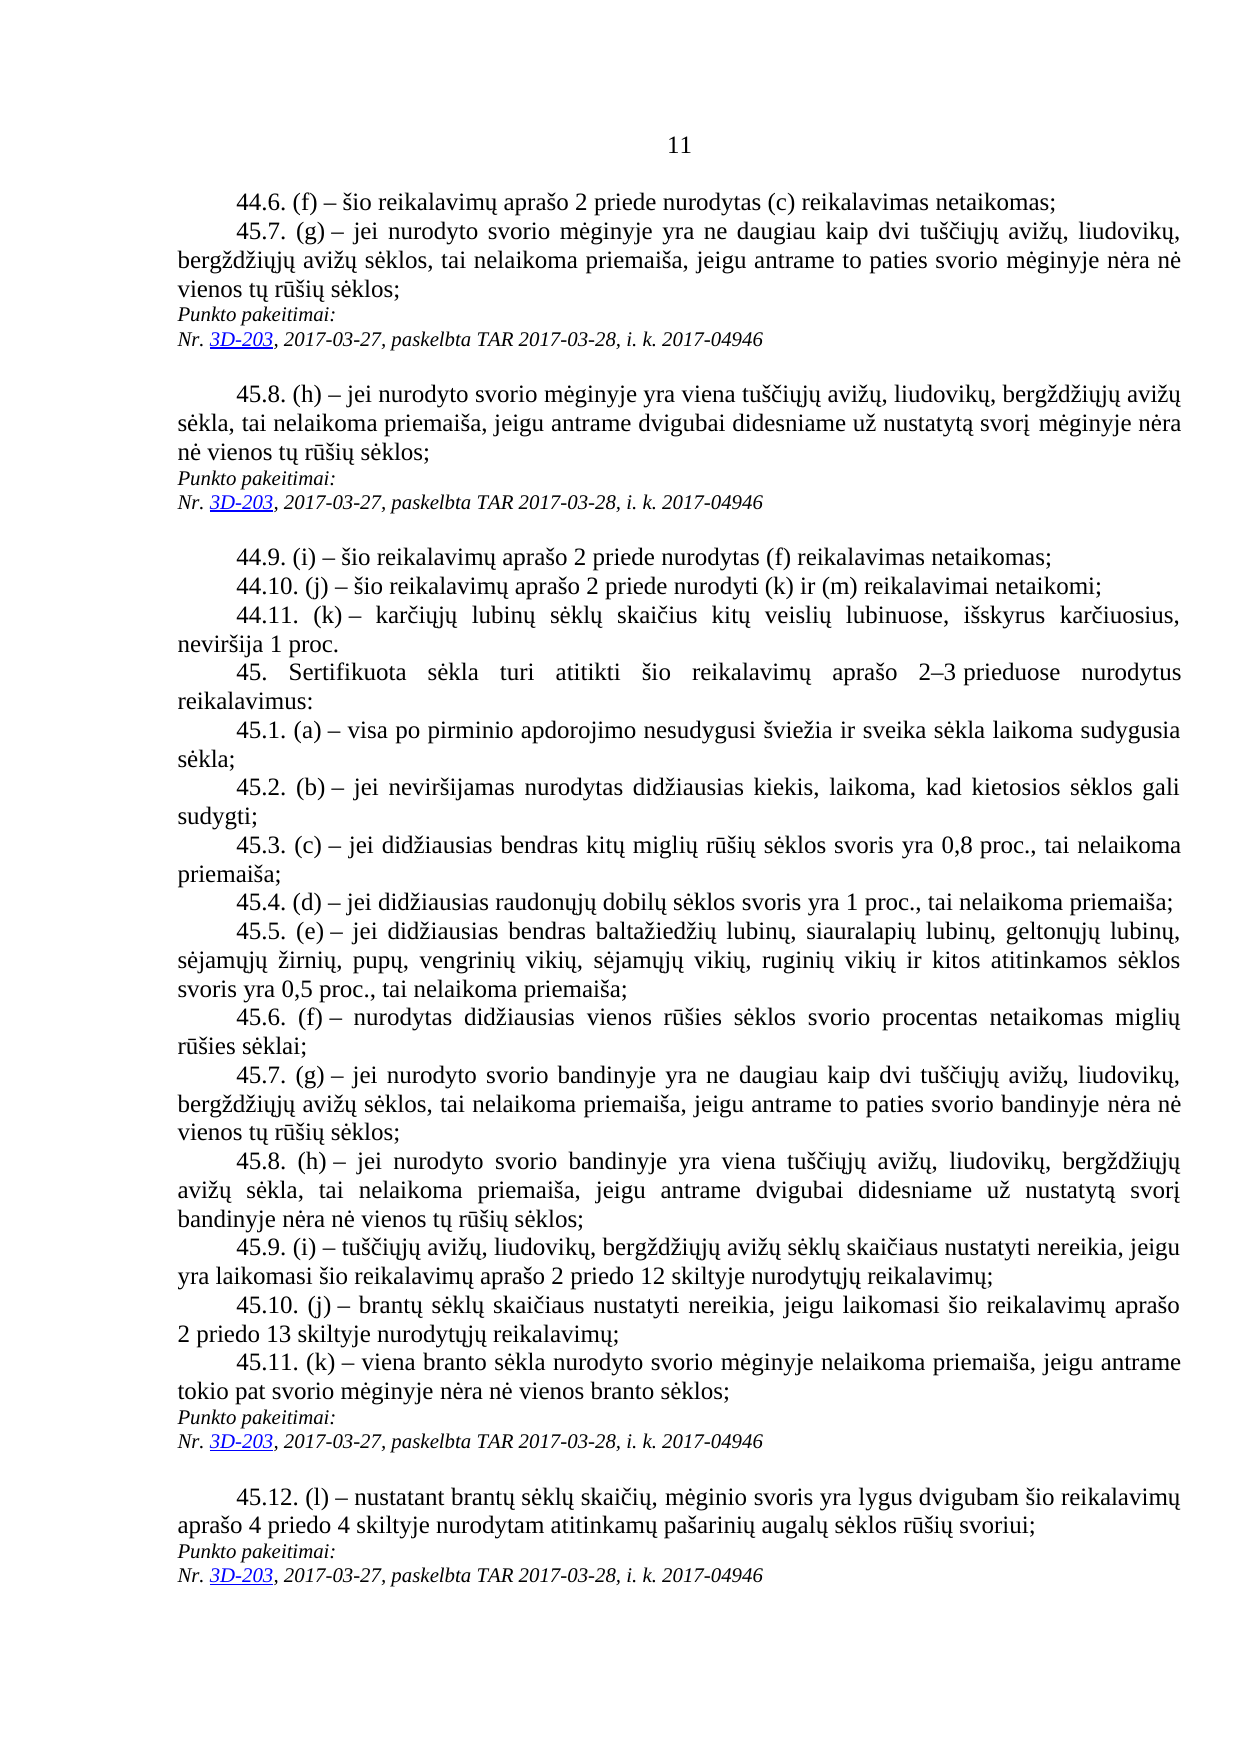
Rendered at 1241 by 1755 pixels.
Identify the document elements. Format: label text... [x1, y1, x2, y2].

text 44.9. (i) – šio reikalavimų aprašo 2 priede nurodytas (f) reikalavimas netaikomas; [177, 542, 1181, 571]
text 45.8. (h) – jei nurodyto svorio mėginyje yra viena tuščiųjų avižų, liudovikų, bergždžiųjų avižų sėkla, tai nelaikoma priemaiša, jeigu antrame dvigubai didesniame už nustatytą svorį mėginyje nėra nė vienos tų rūšių sėklos; [177, 379, 1181, 466]
text 44.11. (k) – karčiųjų lubinų sėklų skaičius kitų veislių lubinuose, išskyrus karčiuosius, neviršija 1 proc. [177, 600, 1181, 657]
text 45.2. (b) – jei neviršijamas nurodytas didžiausias kiekis, laikoma, kad kietosios sėklos gali sudygti; [177, 772, 1181, 830]
text 45.1. (a) – visa po pirminio apdorojimo nesudygusi šviežia ir sveika sėkla laikoma sudygusia sėkla; [177, 715, 1181, 772]
text 45.8. (h) – jei nurodyto svorio bandinyje yra viena tuščiųjų avižų, liudovikų, bergždžiųjų avižų sėkla, tai nelaikoma priemaiša, jeigu antrame dvigubai didesniame už nustatytą svorį bandinyje nėra nė vienos tų rūšių sėklos; [177, 1146, 1181, 1232]
text 45. Sertifikuota sėkla turi atitikti šio reikalavimų aprašo 2–3 prieduose nurodytus reikalavimus: [177, 657, 1181, 715]
text 45.3. (c) – jei didžiausias bendras kitų miglių rūšių sėklos svoris yra 0,8 proc., tai nelaikoma priemaiša; [177, 830, 1181, 887]
text 45.6. (f) – nurodytas didžiausias vienos rūšies sėklos svorio procentas netaikomas miglių rūšies sėklai; [177, 1002, 1181, 1060]
text 44.10. (j) – šio reikalavimų aprašo 2 priede nurodyti (k) ir (m) reikalavimai netaikomi; [177, 571, 1181, 600]
text 45.12. (l) – nustatant brantų sėklų skaičių, mėginio svoris yra lygus dvigubam šio reikalavimų aprašo 4 priedo 4 skiltyje nurodytam atitinkamų pašarinių augalų sėklos rūšių svoriui; [177, 1482, 1181, 1539]
text Nr. 3D-203, 2017-03-27, paskelbta TAR 2017-03-28, i. k. 2017-04946 [177, 1429, 1181, 1453]
text Nr. 3D-203, 2017-03-27, paskelbta TAR 2017-03-28, i. k. 2017-04946 [177, 489, 1181, 514]
text 45.7. (g) – jei nurodyto svorio mėginyje yra ne daugiau kaip dvi tuščiųjų avižų, liudovikų, bergždžiųjų avižų sėklos, tai nelaikoma priemaiša, jeigu antrame to paties svorio mėginyje nėra nė vienos tų rūšių sėklos; [177, 216, 1181, 302]
text 45.4. (d) – jei didžiausias raudonųjų dobilų sėklos svoris yra 1 proc., tai nelaikoma priemaiša; [177, 887, 1181, 916]
text 45.5. (e) – jei didžiausias bendras baltažiedžių lubinų, siauralapių lubinų, geltonųjų lubinų, sėjamųjų žirnių, pupų, vengrinių vikių, sėjamųjų vikių, ruginių vikių ir kitos atitinkamos sėklos svoris yra 0,5 proc., tai nelaikoma priemaiša; [177, 916, 1181, 1002]
text 45.10. (j) – brantų sėklų skaičiaus nustatyti nereikia, jeigu laikomasi šio reikalavimų aprašo 2 priedo 13 skiltyje nurodytųjų reikalavimų; [177, 1290, 1181, 1347]
text Nr. 3D-203, 2017-03-27, paskelbta TAR 2017-03-28, i. k. 2017-04946 [177, 326, 1181, 351]
text Punkto pakeitimai: [177, 302, 1181, 326]
text Punkto pakeitimai: [177, 1539, 1181, 1563]
text Punkto pakeitimai: [177, 1405, 1181, 1429]
text 45.9. (i) – tuščiųjų avižų, liudovikų, bergždžiųjų avižų sėklų skaičiaus nustatyti nereikia, jeigu yra laikomasi šio reikalavimų aprašo 2 priedo 12 skiltyje nurodytųjų reikalavimų; [177, 1232, 1181, 1290]
text Nr. 3D-203, 2017-03-27, paskelbta TAR 2017-03-28, i. k. 2017-04946 [177, 1563, 1181, 1587]
text Punkto pakeitimai: [177, 466, 1181, 489]
text 45.7. (g) – jei nurodyto svorio bandinyje yra ne daugiau kaip dvi tuščiųjų avižų, liudovikų, bergždžiųjų avižų sėklos, tai nelaikoma priemaiša, jeigu antrame to paties svorio bandinyje nėra nė vienos tų rūšių sėklos; [177, 1060, 1181, 1146]
text 44.6. (f) – šio reikalavimų aprašo 2 priede nurodytas (c) reikalavimas netaikomas; [177, 187, 1181, 216]
text 45.11. (k) – viena branto sėkla nurodyto svorio mėginyje nelaikoma priemaiša, jeigu antrame tokio pat svorio mėginyje nėra nė vienos branto sėklos; [177, 1347, 1181, 1405]
